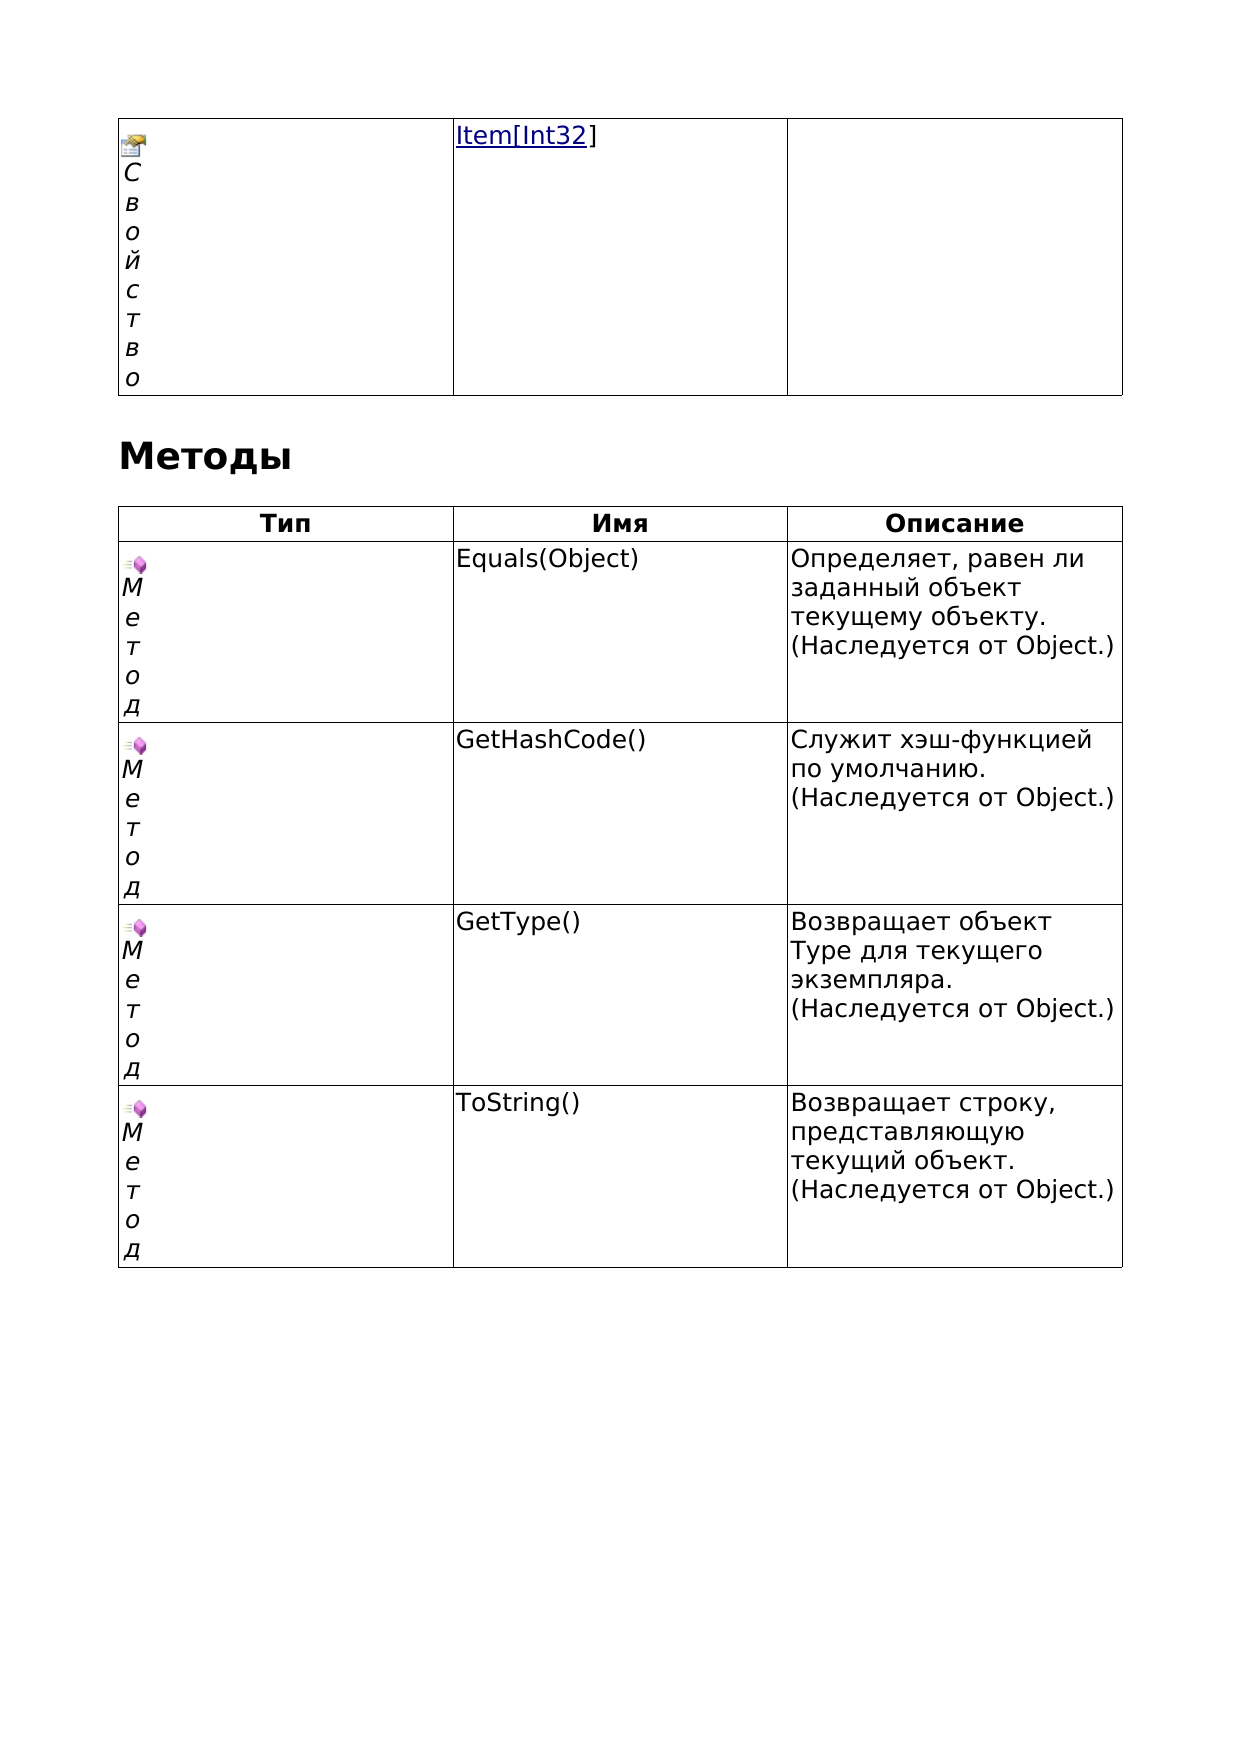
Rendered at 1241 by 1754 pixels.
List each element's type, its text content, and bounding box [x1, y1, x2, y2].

table_cell GetHashCode() [454, 723, 787, 904]
picture [121, 133, 147, 159]
table_cell Возвращает объект Type для текущего экземпляра. (Наследуется от Object.) [788, 905, 1122, 1085]
table_header Описание [788, 507, 1122, 541]
subtitle Методы [118, 435, 1122, 478]
picture [121, 556, 147, 574]
table_cell [119, 542, 453, 722]
table_cell [119, 723, 453, 904]
table_cell [119, 119, 453, 395]
table_cell Item[Int32] [454, 119, 787, 395]
table_header Тип [119, 507, 453, 541]
picture [121, 919, 147, 937]
table_cell [788, 119, 1122, 395]
table_cell ToString() [454, 1086, 787, 1267]
table_cell Служит хэш-функцией по умолчанию. (Наследуется от Object.) [788, 723, 1122, 904]
picture [121, 1100, 147, 1118]
table_cell Equals(Object) [454, 542, 787, 722]
table_cell GetType() [454, 905, 787, 1085]
table_cell [119, 1086, 453, 1267]
picture [121, 737, 147, 755]
table_cell Определяет, равен ли заданный объект текущему объекту. (Наследуется от Object.) [788, 542, 1122, 722]
table_cell [119, 905, 453, 1085]
table_header Имя [454, 507, 787, 541]
table_cell Возвращает строку, представляющую текущий объект. (Наследуется от Object.) [788, 1086, 1122, 1267]
